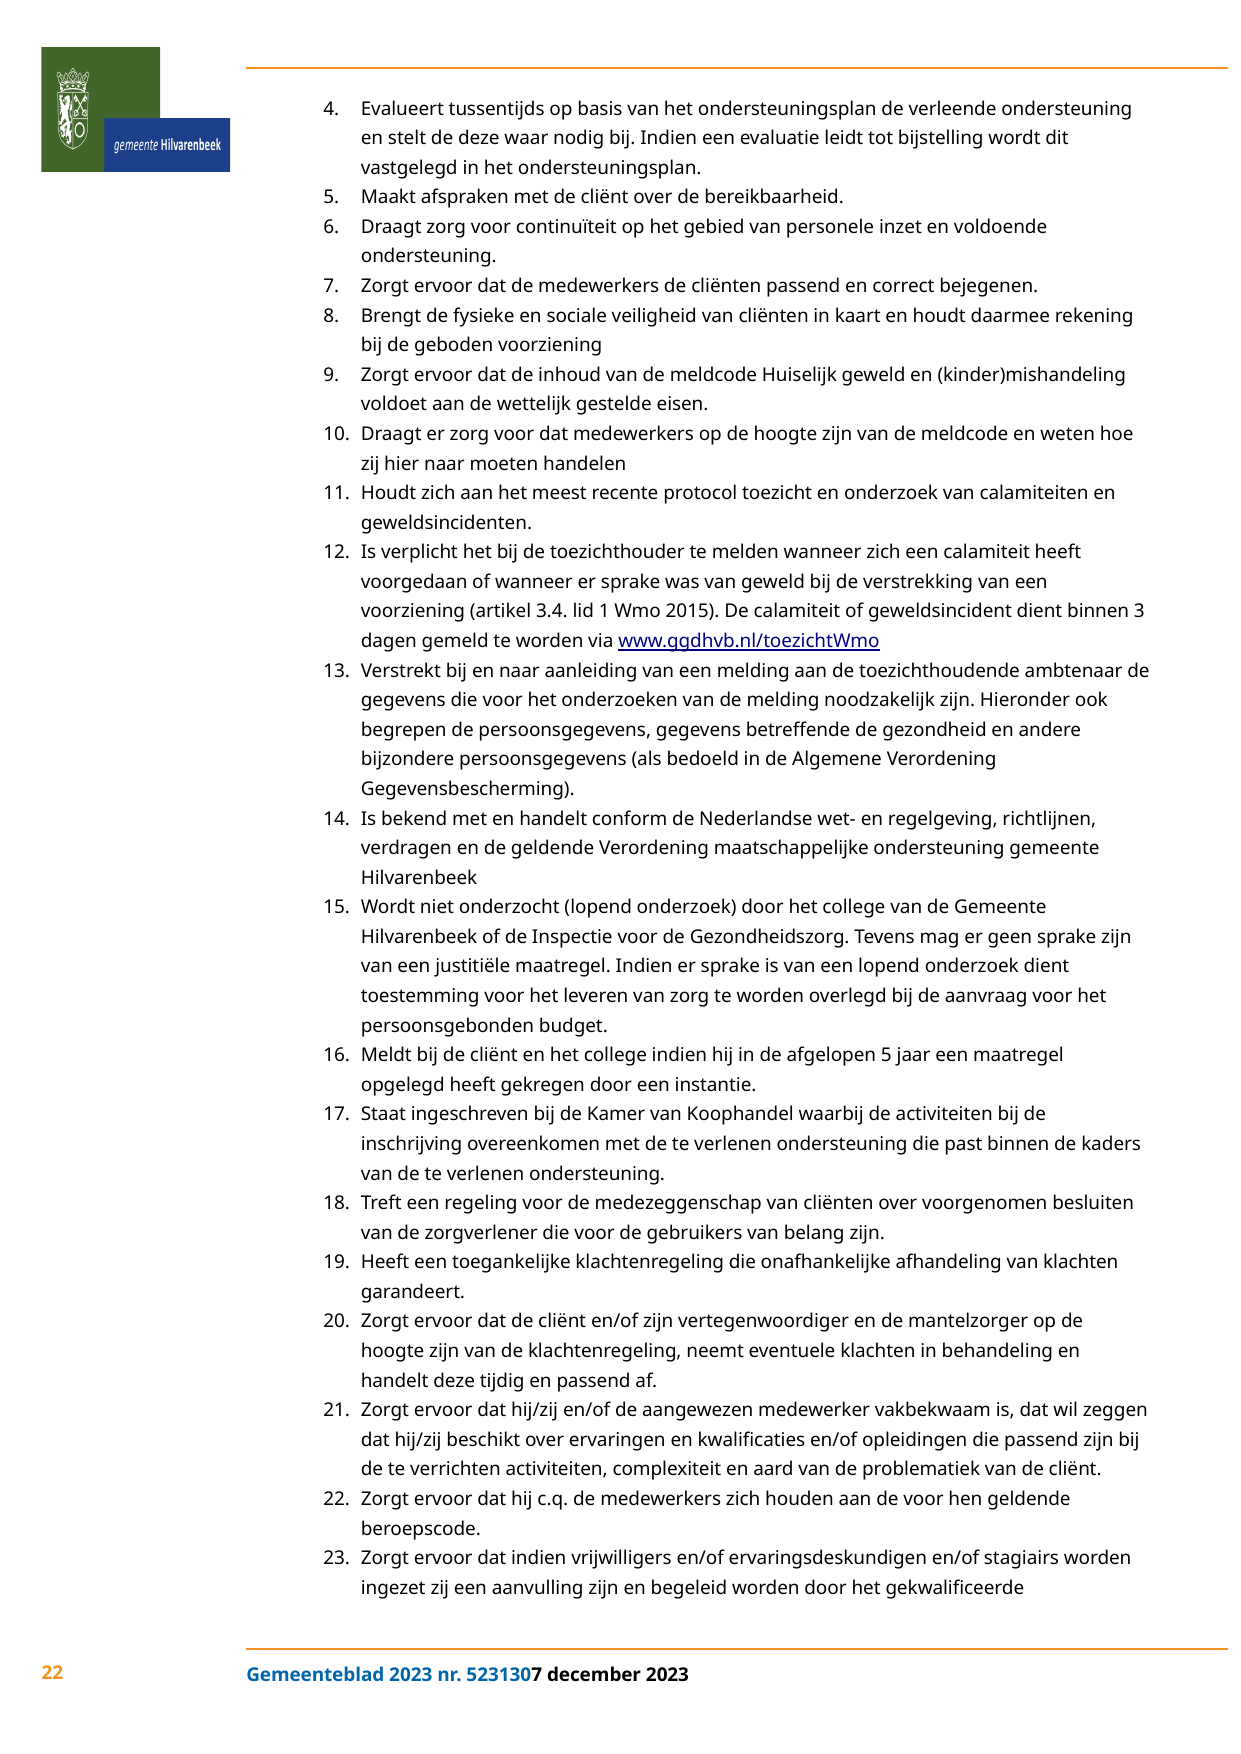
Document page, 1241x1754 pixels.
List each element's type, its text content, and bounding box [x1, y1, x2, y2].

list Draagt er zorg voor dat medewerkers op de hoogte zijn van de meldcode en weten hoe zij hier naar moeten handelen [323, 420, 1152, 476]
list Brengt de fysieke en sociale veiligheid van cliënten in kaart en houdt daarmee rekening bij de geboden voorziening [323, 302, 1152, 357]
list Meldt bij de cliënt en het college indien hij in de afgelopen 5 jaar een maatregel opgelegd heeft gekregen door een instantie. [323, 1041, 1152, 1097]
list Maakt afspraken met de cliënt over de bereikbaarheid. [323, 183, 1152, 209]
list Verstrekt bij en naar aanleiding van een melding aan de toezichthoudende ambtenaar de gegevens die voor het onderzoeken van de melding noodzakelijk zijn. Hieronder ook begrepen de persoonsgegevens, gegevens betreffende de gezondheid en andere bijzondere persoonsgegevens (als bedoeld in de Algemene Verordening Gegevensbescherming). [323, 657, 1152, 801]
list Wordt niet onderzocht (lopend onderzoek) door het college van de Gemeente Hilvarenbeek of de Inspectie voor de Gezondheidszorg. Tevens mag er geen sprake zijn van een justitiële maatregel. Indien er sprake is van een lopend onderzoek dient toestemming voor het leveren van zorg te worden overlegd bij de aanvraag voor het persoonsgebonden budget. [323, 893, 1152, 1038]
picture [41, 47, 231, 172]
list Evalueert tussentijds op basis van het ondersteuningsplan de verleende ondersteuning en stelt de deze waar nodig bij. Indien een evaluatie leidt tot bijstelling wordt dit vastgelegd in het ondersteuningsplan. [323, 95, 1152, 180]
list Heeft een toegankelijke klachtenregeling die onafhankelijke afhandeling van klachten garandeert. [323, 1248, 1152, 1304]
list Staat ingeschreven bij de Kamer van Koophandel waarbij de activiteiten bij de inschrijving overeenkomen met de te verlenen ondersteuning die past binnen de kaders van de te verlenen ondersteuning. [323, 1101, 1152, 1186]
list Zorgt ervoor dat de cliënt en/of zijn vertegenwoordiger en de mantelzorger op de hoogte zijn van de klachtenregeling, neemt eventuele klachten in behandeling en handelt deze tijdig en passend af. [323, 1308, 1152, 1393]
list Zorgt ervoor dat de inhoud van de meldcode Huiselijk geweld en (kinder)mishandeling voldoet aan de wettelijk gestelde eisen. [323, 361, 1152, 416]
list Is bekend met en handelt conform de Nederlandse wet- en regelgeving, richtlijnen, verdragen en de geldende Verordening maatschappelijke ondersteuning gemeente Hilvarenbeek [323, 805, 1152, 890]
list Zorgt ervoor dat de medewerkers de cliënten passend en correct bejegenen. [323, 272, 1152, 298]
list Zorgt ervoor dat hij/zij en/of de aangewezen medewerker vakbekwaam is, dat wil zeggen dat hij/zij beschikt over ervaringen en kwalificaties en/of opleidingen die passend zijn bij de te verrichten activiteiten, complexiteit en aard van de problematiek van de cliënt. [323, 1396, 1152, 1481]
list Zorgt ervoor dat hij c.q. de medewerkers zich houden aan de voor hen geldende beroepscode. [323, 1485, 1152, 1541]
list Draagt zorg voor continuïteit op het gebied van personele inzet en voldoende ondersteuning. [323, 213, 1152, 268]
list Zorgt ervoor dat indien vrijwilligers en/of ervaringsdeskundigen en/of stagiairs worden ingezet zij een aanvulling zijn en begeleid worden door het gekwalificeerde [323, 1544, 1152, 1600]
list Houdt zich aan het meest recente protocol toezicht en onderzoek van calamiteiten en geweldsincidenten. [323, 479, 1152, 535]
list Treft een regeling voor de medezeggenschap van cliënten over voorgenomen besluiten van de zorgverlener die voor de gebruikers van belang zijn. [323, 1189, 1152, 1245]
list Is verplicht het bij de toezichthouder te melden wanneer zich een calamiteit heeft voorgedaan of wanneer er sprake was van geweld bij de verstrekking van een voorziening (artikel 3.4. lid 1 Wmo 2015). De calamiteit of geweldsincident dient binnen 3 dagen gemeld te worden via www.ggdhvb.nl/toezichtWmo [323, 538, 1152, 653]
